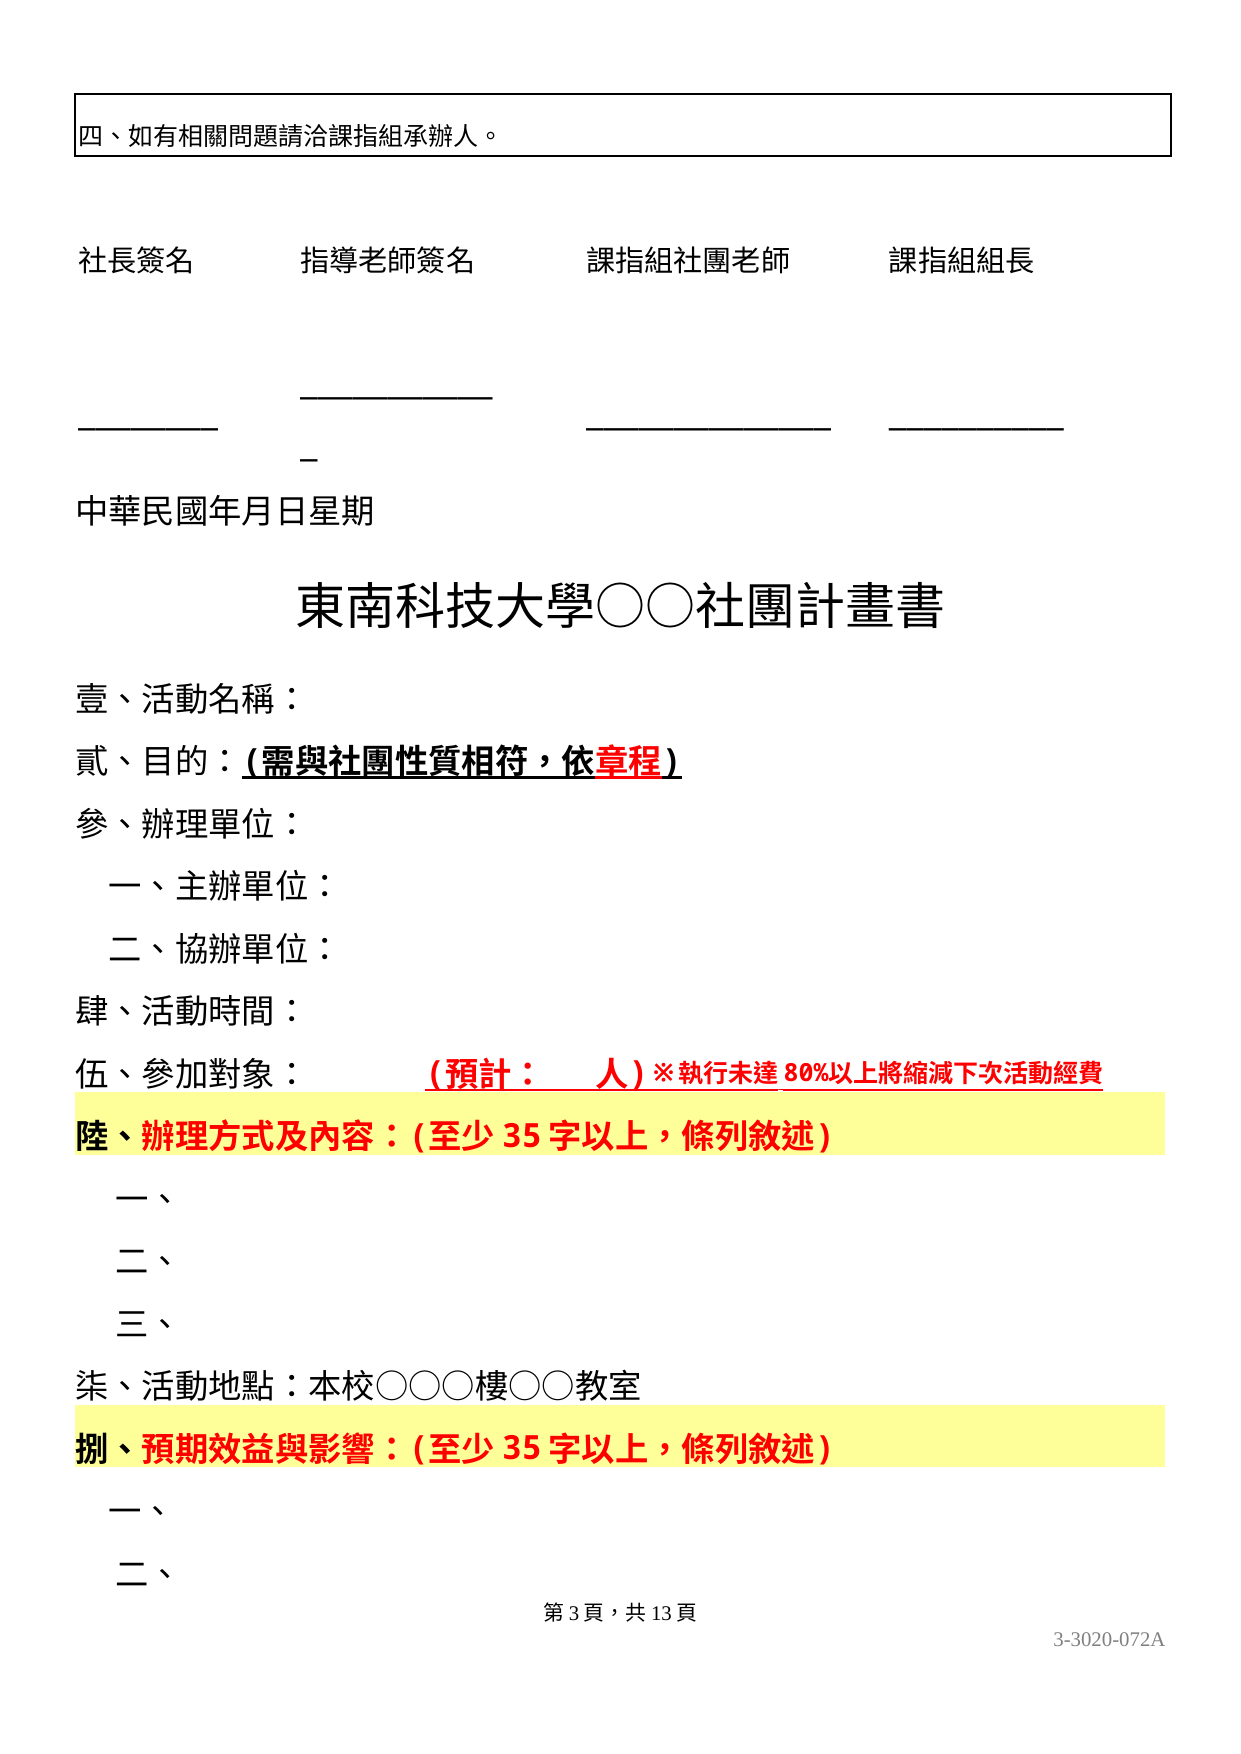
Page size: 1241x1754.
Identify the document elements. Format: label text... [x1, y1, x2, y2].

text 陸、辦理方式及內容：(至少35字以上，條列敘述) [75, 1092, 1165, 1155]
text 東南科技大學○○社團計畫書 [75, 530, 1165, 655]
table_cell [1171, 343, 1240, 467]
table_cell [1172, 93, 1240, 155]
table_cell [886, 280, 1171, 342]
text 二、協辦單位： [75, 905, 1165, 967]
table_cell [1171, 280, 1240, 342]
text 貳、目的：(需與社團性質相符，依章程) [75, 717, 1165, 780]
text 二、 [75, 1530, 1165, 1592]
table_cell 指導老師簽名 [297, 157, 495, 280]
text 伍、參加對象： (預計： 人)※執行未達80%以上將縮減下次活動經費 [75, 1030, 1165, 1092]
table_cell 課指組組長 [886, 157, 1171, 280]
text 一、主辦單位： [75, 842, 1165, 905]
table_cell 四、如有相關問題請洽課指組承辦人。 [76, 95, 1170, 155]
text 一、 [75, 1155, 1165, 1217]
text 三、 [75, 1280, 1165, 1342]
table_cell [1171, 155, 1240, 280]
table_cell [297, 280, 495, 342]
table_cell [75, 280, 297, 342]
table_cell [495, 280, 886, 342]
table_cell ________ [75, 343, 297, 467]
table_cell __________ [886, 343, 1171, 467]
text 柒、活動地點：本校○○○樓○○教室 [75, 1342, 1165, 1405]
text 壹、活動名稱： [75, 655, 1165, 717]
table_cell 社長簽名 [75, 157, 297, 280]
text 參、辦理單位： [75, 780, 1165, 842]
text 捌、預期效益與影響：(至少35字以上，條列敘述) [75, 1405, 1165, 1467]
table_cell ______________ [495, 343, 886, 467]
table_cell 課指組社團老師 [495, 157, 886, 280]
text 一、 [75, 1467, 1165, 1530]
text 二、 [75, 1217, 1165, 1280]
text 肆、活動時間： [75, 967, 1165, 1030]
text 中華民國年月日星期 [75, 467, 1165, 530]
table_cell ____________ [297, 343, 495, 467]
